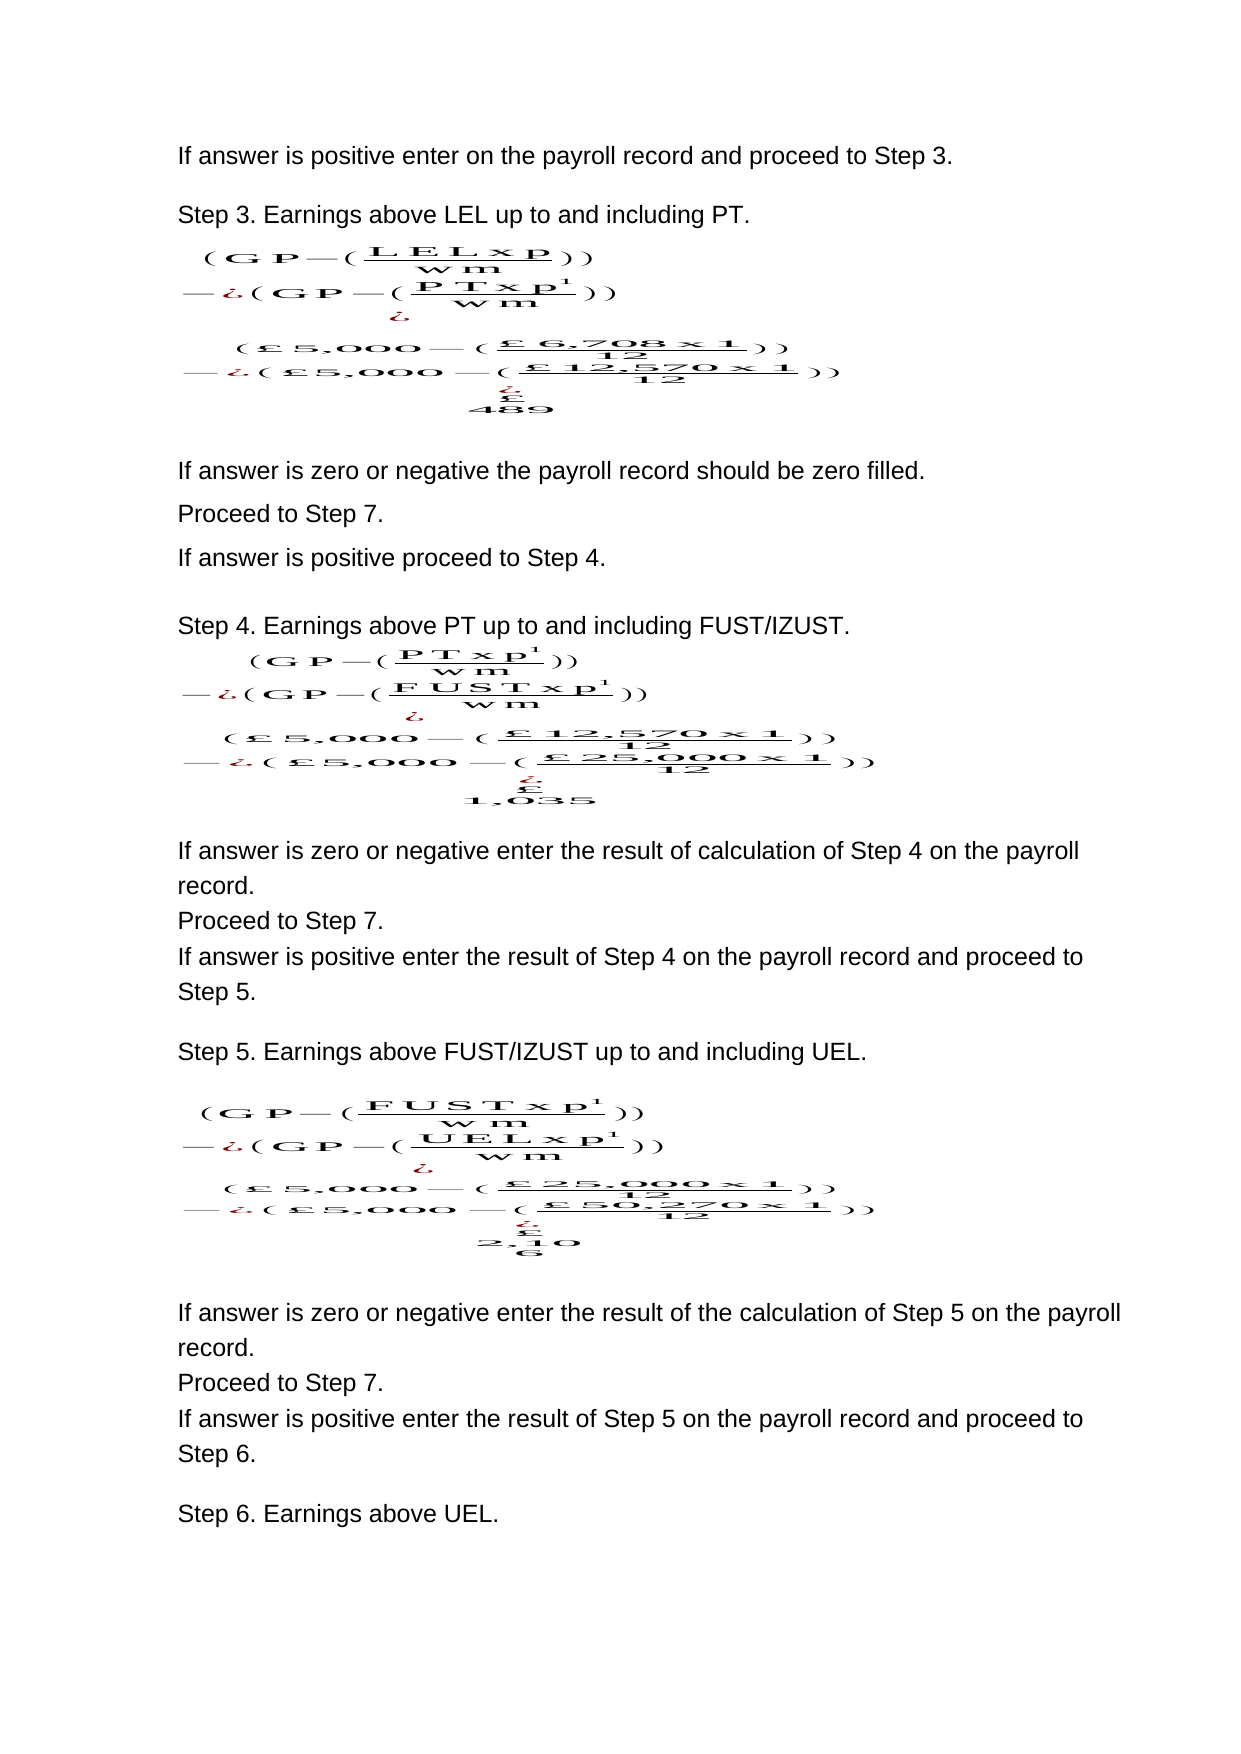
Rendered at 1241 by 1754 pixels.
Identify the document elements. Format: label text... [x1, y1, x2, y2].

text If answer is zero or negative enter the result of the calculation of Step 5 on the payroll record. [177, 1298, 1124, 1361]
text If answer is positive proceed to Step 4. [177, 543, 1124, 571]
text Step 3. Earnings above LEL up to and including PT. [177, 200, 1124, 228]
text Step 6. Earnings above UEL. [177, 1499, 1124, 1528]
text If answer is positive enter the result of Step 5 on the payroll record and proceed to Step 6. [177, 1404, 1124, 1467]
text If answer is zero or negative enter the result of calculation of Step 4 on the payroll record. [177, 836, 1124, 899]
text Step 5. Earnings above FUST/IZUST up to and including UEL. [177, 1037, 1122, 1066]
text Proceed to Step 7. [177, 906, 1124, 935]
text Proceed to Step 7. [177, 1368, 1124, 1397]
text If answer is positive enter the result of Step 4 on the payroll record and proceed to Step 5. [177, 942, 1124, 1005]
text Proceed to Step 7. [177, 499, 1124, 528]
text If answer is zero or negative the payroll record should be zero filled. [177, 456, 1124, 485]
text Step 4. Earnings above PT up to and including FUST/IZUST. [177, 611, 1122, 639]
text If answer is positive enter on the payroll record and proceed to Step 3. [177, 141, 1124, 170]
